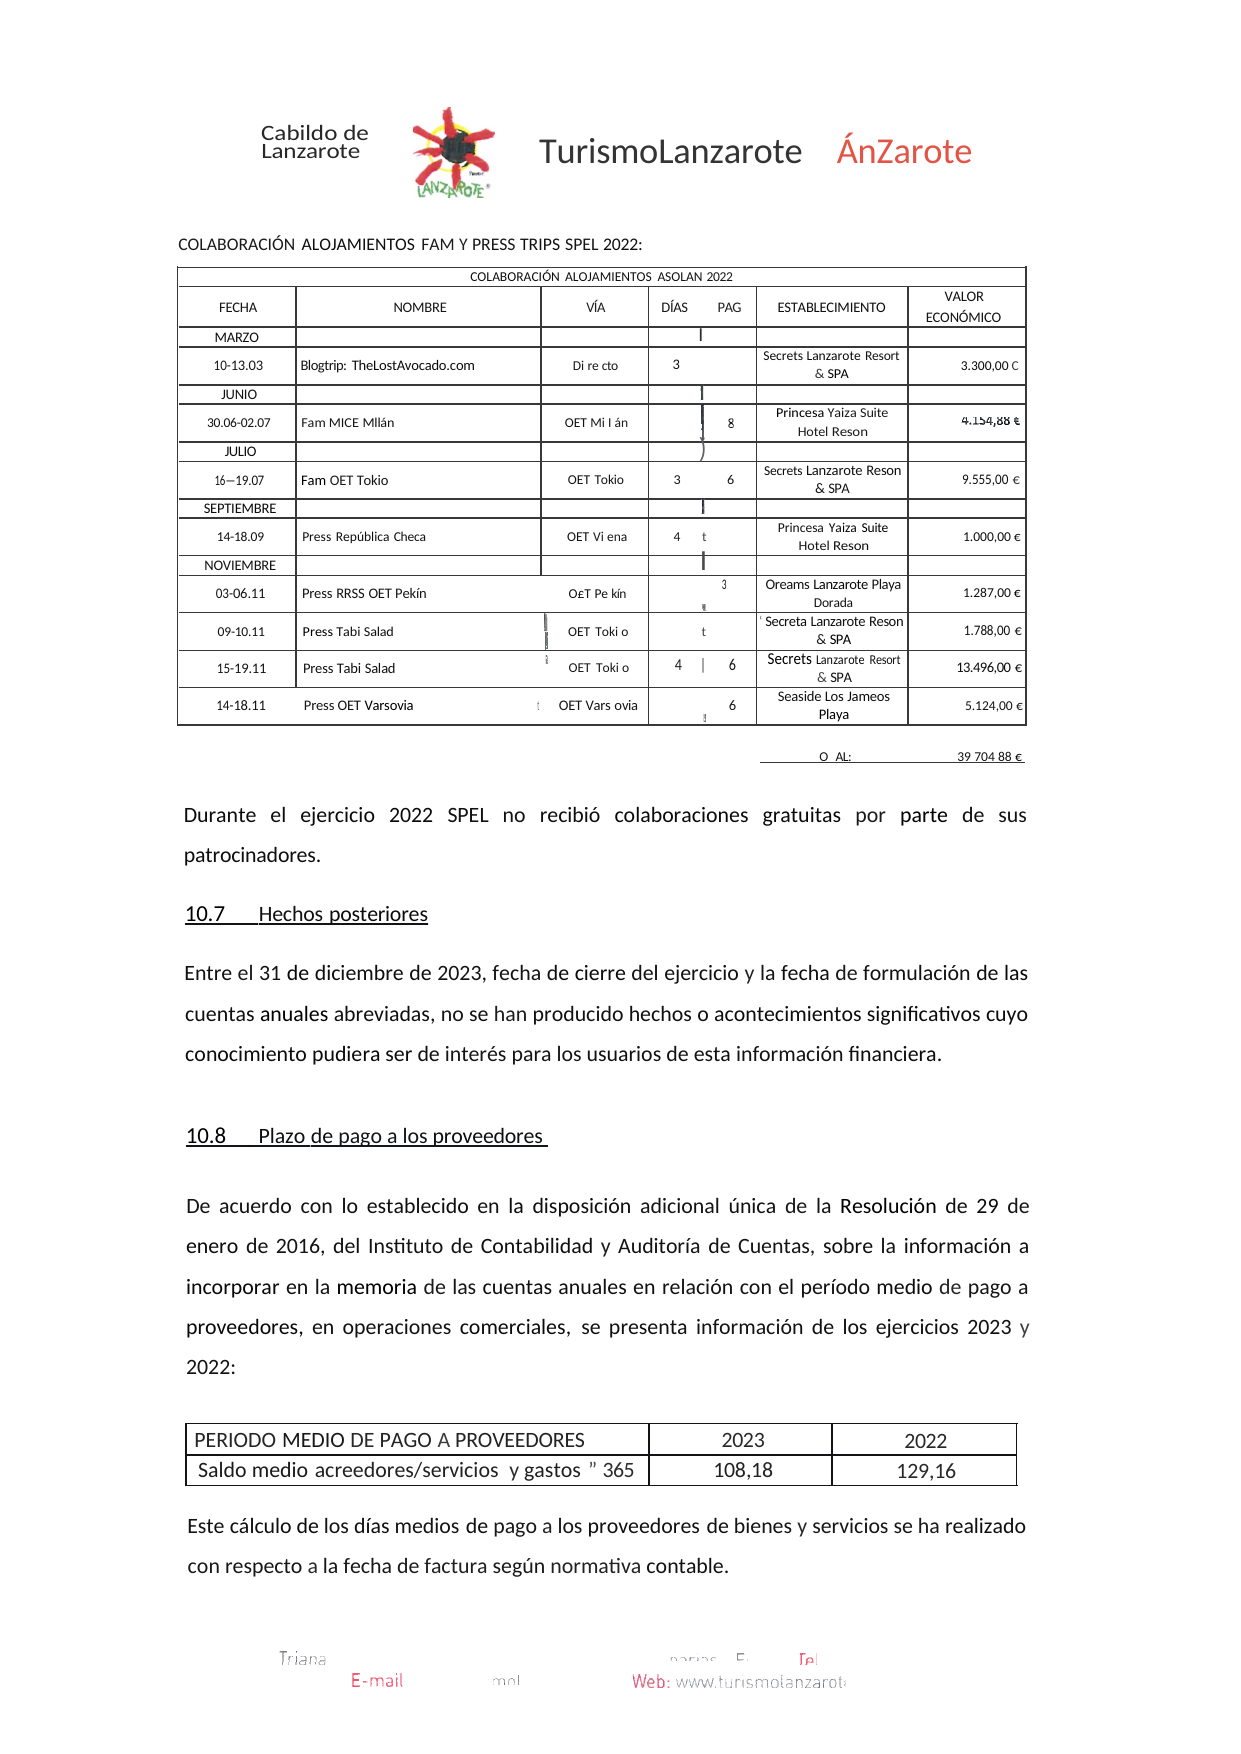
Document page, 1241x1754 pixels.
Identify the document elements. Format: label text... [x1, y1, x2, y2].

list Plazo de pago a los proveedores [186, 1121, 1196, 1149]
table_cell Princesa Yaiza Suite Hotel Reson [757, 405, 907, 441]
table_cell [649, 405, 701, 441]
table_cell PAG [711, 287, 756, 326]
picture [961, 417, 1020, 427]
table_cell I [649, 556, 756, 574]
table_cell [542, 386, 648, 403]
table_cell SEPTIEMBRE [178, 499, 295, 517]
table_cell [909, 556, 1025, 574]
table_cell 09-10.11 [178, 613, 295, 649]
table_cell Saldo medio acreedores/servicios y gastos ” 365 [187, 1456, 648, 1485]
table_cell 10-13.03 [178, 347, 295, 384]
text De acuerdo con lo establecido en la disposición adicional única de la Resolución de 29 de enero de 2016, del Instituto de Contabilidad y Auditoría de Cuentas, sobre la información a incorporar en la memoria de las cuentas anuales en relación con el período medio de pago a proveedores, en operaciones comerciales, se presenta información de los ejercicios 2023 y 2022: [186, 1192, 1029, 1380]
text Este cálculo de los días medios de pago a los proveedores de bienes y servicios se ha realizado con respecto a la fecha de factura según normativa contable. [187, 1512, 1033, 1579]
table_cell [483, 613, 541, 649]
table_cell [757, 556, 907, 574]
table_header 2023 [650, 1424, 831, 1454]
picture [670, 1653, 748, 1661]
table_header PERIODO MEDIO DE PAGO A PROVEEDORES [187, 1424, 648, 1454]
table_cell [297, 386, 540, 403]
table_cell t [483, 688, 541, 724]
table_cell [297, 328, 540, 346]
table_cell [909, 386, 1025, 403]
table_cell 5.124,00 € [909, 688, 1025, 724]
table_cell OET Toki o [541, 613, 648, 649]
table_cell Fam OET Tokio [297, 462, 540, 498]
table_cell 3 6 [649, 462, 756, 498]
table_cell [757, 500, 907, 517]
table_cell NOVIEMBRE [178, 556, 295, 574]
table_cell [297, 500, 540, 517]
table_cell t [649, 613, 756, 649]
text TurismoLanzarote ÁnZarote [539, 128, 1196, 173]
table_cell MARZO [178, 327, 295, 346]
table_cell [757, 443, 907, 461]
table_cell [909, 405, 1025, 441]
table_cell 14-18.11 [178, 688, 296, 724]
table_cell [909, 328, 1025, 346]
picture [412, 107, 495, 198]
table_cell [757, 328, 907, 346]
table_cell I [649, 328, 756, 346]
table_cell 3 [649, 348, 756, 384]
table_header COLABORACIÓN ALOJAMIENTOS ASOLAN 2022 [178, 268, 1025, 286]
table_cell Secrets Lanzarote Resort & SPA [757, 348, 907, 384]
text COLABORACIÓN ALOJAMIENTOS FAM Y PRESS TRIPS SPEL 2022: [178, 233, 1196, 254]
list Hechos posteriores [184, 899, 1196, 928]
table_cell OET Mi I án [542, 405, 648, 441]
table_cell [694, 287, 711, 326]
table_cell 129,16 [833, 1456, 1016, 1485]
table_cell 6 [649, 688, 756, 724]
table_cell 03-06.11 [178, 576, 295, 612]
table_cell [757, 386, 907, 403]
table_cell 4 | 6 [649, 651, 756, 687]
table_cell FECHA [178, 287, 295, 326]
table_cell 1.000,00 € [909, 519, 1025, 555]
table_cell Fam MICE Mllán [297, 405, 540, 441]
table_cell Seaside Los Jameos Playa [757, 688, 907, 724]
table_cell 14-18.09 [178, 518, 295, 555]
text O AL: 39 704 88 € [760, 748, 1196, 764]
table_cell OET Vars ovia [541, 688, 648, 724]
table_cell Press OET Varsovia [296, 688, 483, 724]
text Entre el 31 de diciembre de 2023, fecha de cierre del ejercicio y la fecha de formulación de las cuentas anuales abreviadas, no se han producido hechos o acontecimientos significativos cuyo conocimiento pudiera ser de interés para los usuarios de esta información financiera. [184, 959, 1028, 1067]
table_cell 30.06-02.07 [178, 404, 295, 441]
table_cell 16—19.07 [178, 462, 295, 498]
table_cell JULIO [178, 442, 295, 461]
picture [632, 1674, 846, 1688]
table_cell 1.287,00 € [909, 576, 1025, 612]
table_cell VÍA [542, 287, 648, 326]
table_cell Secrets Lanzarote Resort & SPA [757, 651, 907, 687]
table_cell 13.496,00 € [909, 651, 1025, 687]
text Durante el ejercicio 2022 SPEL no recibió colaboraciones gratuitas por parte de sus patrocinadores. [183, 801, 1027, 868]
table_cell DÍAS [649, 287, 694, 326]
table_cell [297, 443, 540, 461]
table_cell 3.300,00 C [909, 348, 1025, 384]
table_cell [542, 500, 648, 517]
table_cell JUNIO [178, 385, 295, 403]
table_cell ESTABLECIMIENTO [757, 287, 907, 326]
table_cell 9.555,00 € [909, 462, 1025, 498]
table_cell [649, 500, 756, 517]
picture [701, 499, 705, 514]
table_cell Press República Checa [297, 519, 540, 555]
table_cell [483, 576, 541, 612]
table_cell [297, 556, 540, 574]
table_cell OET Toki o [541, 651, 648, 687]
table_cell 108,18 [650, 1456, 831, 1485]
table_cell ) [649, 443, 703, 461]
text Cabildo de Lanzarote [261, 125, 370, 164]
table_cell Di re cto [542, 348, 648, 384]
table_cell Press RRSS OET Pekín [297, 576, 483, 612]
table_cell OET Vi ena [542, 519, 648, 555]
picture [701, 405, 734, 441]
table_cell ) [702, 443, 756, 461]
table_cell Press Tabi Salad [297, 651, 483, 687]
table_cell Blogtrip: TheLostAvocado.com [297, 348, 540, 384]
table_cell 4 t [649, 519, 756, 555]
picture [279, 1651, 326, 1665]
table_cell [542, 556, 648, 574]
table_cell [483, 651, 541, 687]
table_cell 1.788,00 € [909, 613, 1025, 649]
table_cell NOMBRE [297, 287, 540, 326]
table_cell [649, 386, 756, 403]
table_header 2022 [833, 1424, 1016, 1454]
table_cell Press Tabi Salad [297, 613, 483, 649]
picture [700, 385, 704, 400]
table_cell Secrets Lanzarote Reson & SPA [757, 462, 907, 498]
table_cell [542, 328, 648, 346]
picture [352, 1673, 403, 1687]
table_cell 3 [649, 576, 756, 612]
table_cell VALOR ECONÓMICO [909, 287, 1025, 326]
table_cell ‘ Secreta Lanzarote Reson & SPA [757, 613, 907, 649]
table_cell Oreams Lanzarote Playa Dorada [757, 576, 907, 612]
table_cell [542, 443, 648, 461]
table_cell [909, 443, 1025, 461]
picture [493, 1675, 519, 1685]
table_cell [734, 405, 756, 441]
table_cell Princesa Yaiza Suite Hotel Reson [757, 519, 907, 555]
picture [799, 1653, 817, 1665]
table_cell [909, 500, 1025, 517]
table_cell 15-19.11 [178, 651, 295, 687]
table_cell OET Tokio [542, 462, 648, 498]
table_cell O£T Pe kín [541, 576, 648, 612]
